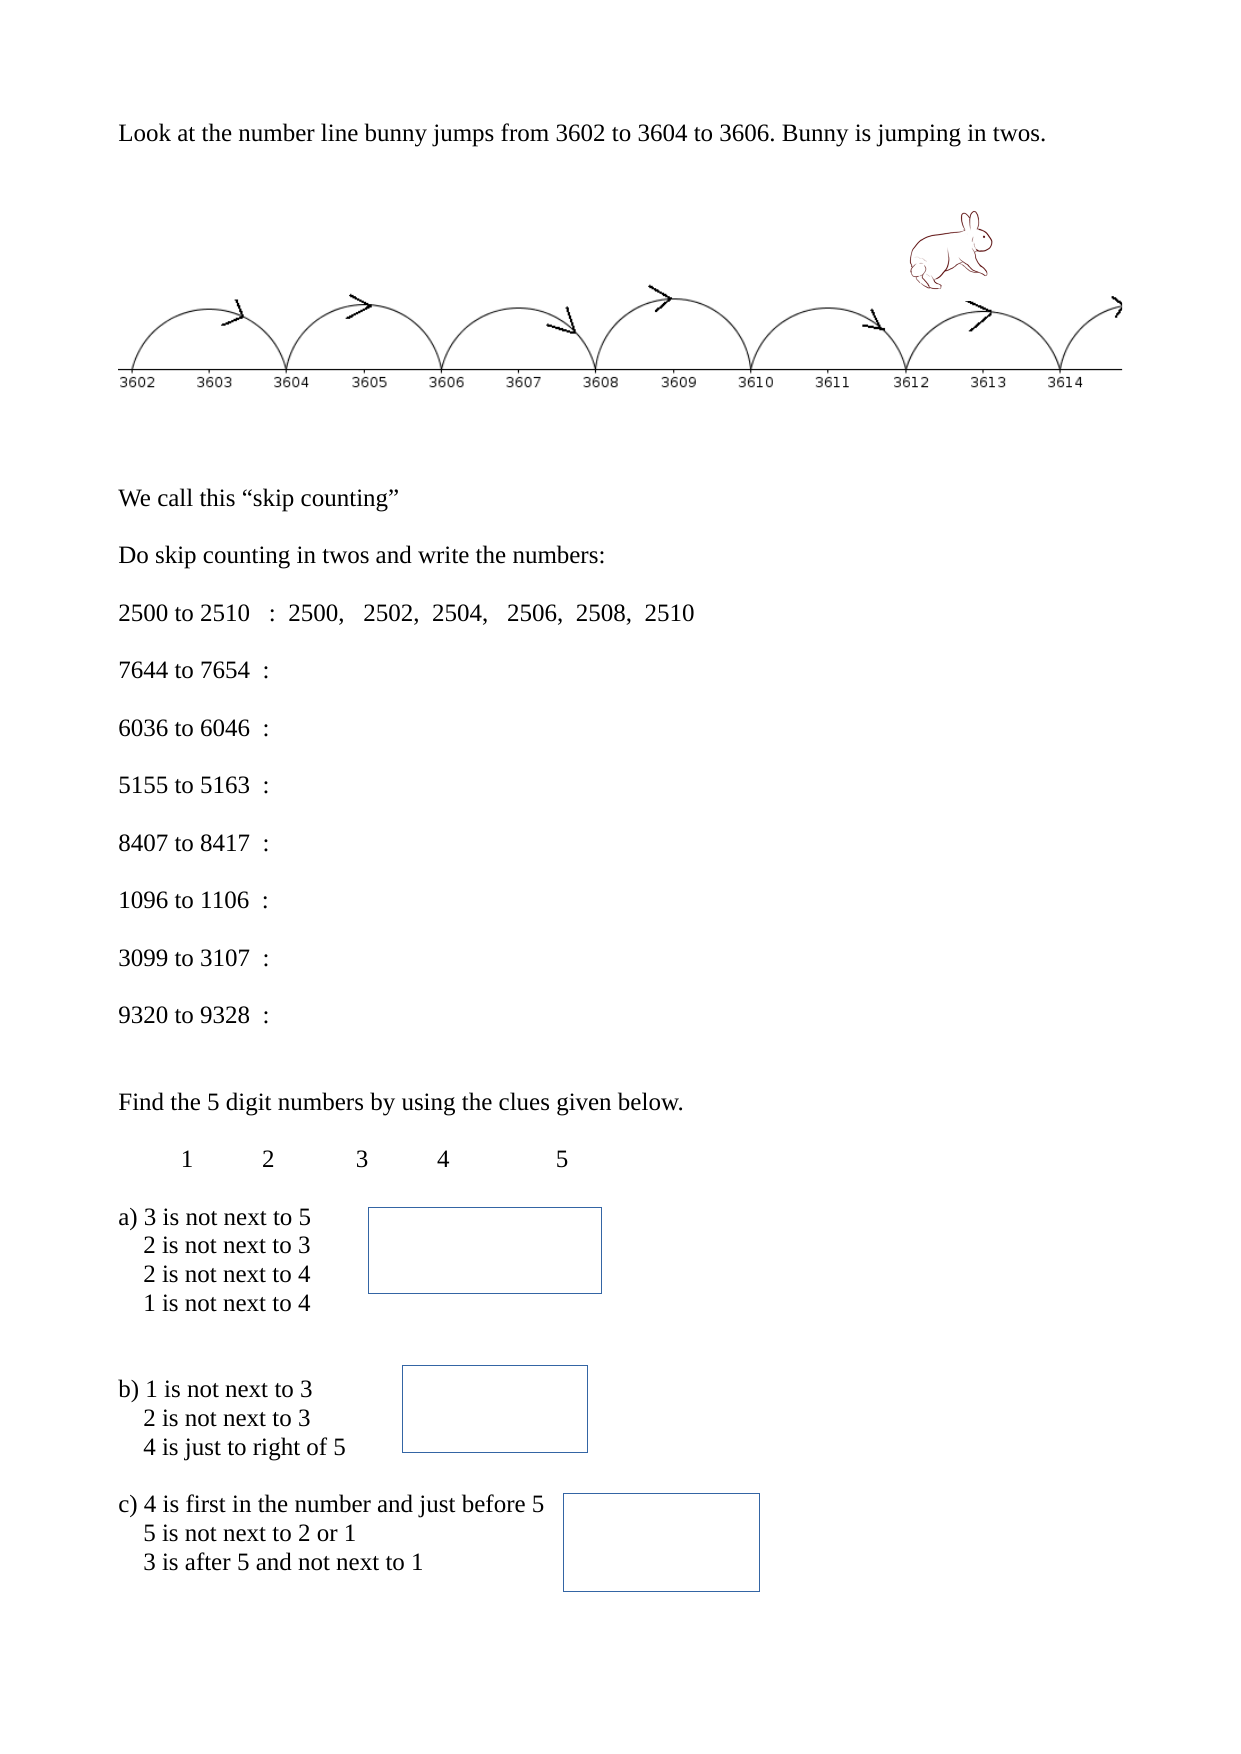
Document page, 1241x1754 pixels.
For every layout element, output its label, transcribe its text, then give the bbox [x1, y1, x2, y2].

text 2500 to 2510 : 2500, 2502, 2504, 2506, 2508, 2510 [118, 598, 1122, 627]
text 1 2 3 4 5 [118, 1144, 1122, 1173]
text 2 is not next to 3 [118, 1230, 368, 1259]
text [588, 1403, 1122, 1432]
text [588, 1374, 1122, 1403]
text 8407 to 8417 : [118, 828, 1122, 857]
text Find the 5 digit numbers by using the clues given below. [118, 1087, 1122, 1115]
text 5155 to 5163 : [118, 770, 1122, 799]
text 1 is not next to 4 [118, 1288, 1122, 1317]
text 7644 to 7654 : [118, 655, 1122, 684]
text [760, 1518, 1122, 1547]
text Do skip counting in twos and write the numbers: [118, 540, 1122, 569]
text 5 is not next to 2 or 1 [118, 1518, 563, 1547]
text b) 1 is not next to 3 [118, 1374, 402, 1403]
text We call this “skip counting” [118, 483, 1122, 512]
text 4 is just to right of 5 [118, 1432, 1122, 1460]
text c) 4 is first in the number and just before 5 [118, 1489, 1122, 1518]
text Look at the number line bunny jumps from 3602 to 3604 to 3606. Bunny is jumping in twos. [118, 118, 1122, 147]
text 3 is after 5 and not next to 1 [118, 1547, 563, 1575]
picture [118, 193, 1123, 426]
text 1096 to 1106 : [118, 885, 1122, 914]
text [602, 1230, 1122, 1259]
text [760, 1547, 1122, 1575]
text 9320 to 9328 : [118, 1000, 1122, 1029]
text 6036 to 6046 : [118, 713, 1122, 742]
text a) 3 is not next to 5 [118, 1202, 1122, 1230]
text 2 is not next to 3 [118, 1403, 402, 1432]
text 2 is not next to 4 [118, 1259, 368, 1288]
text 3099 to 3107 : [118, 943, 1122, 972]
text [602, 1259, 1122, 1288]
